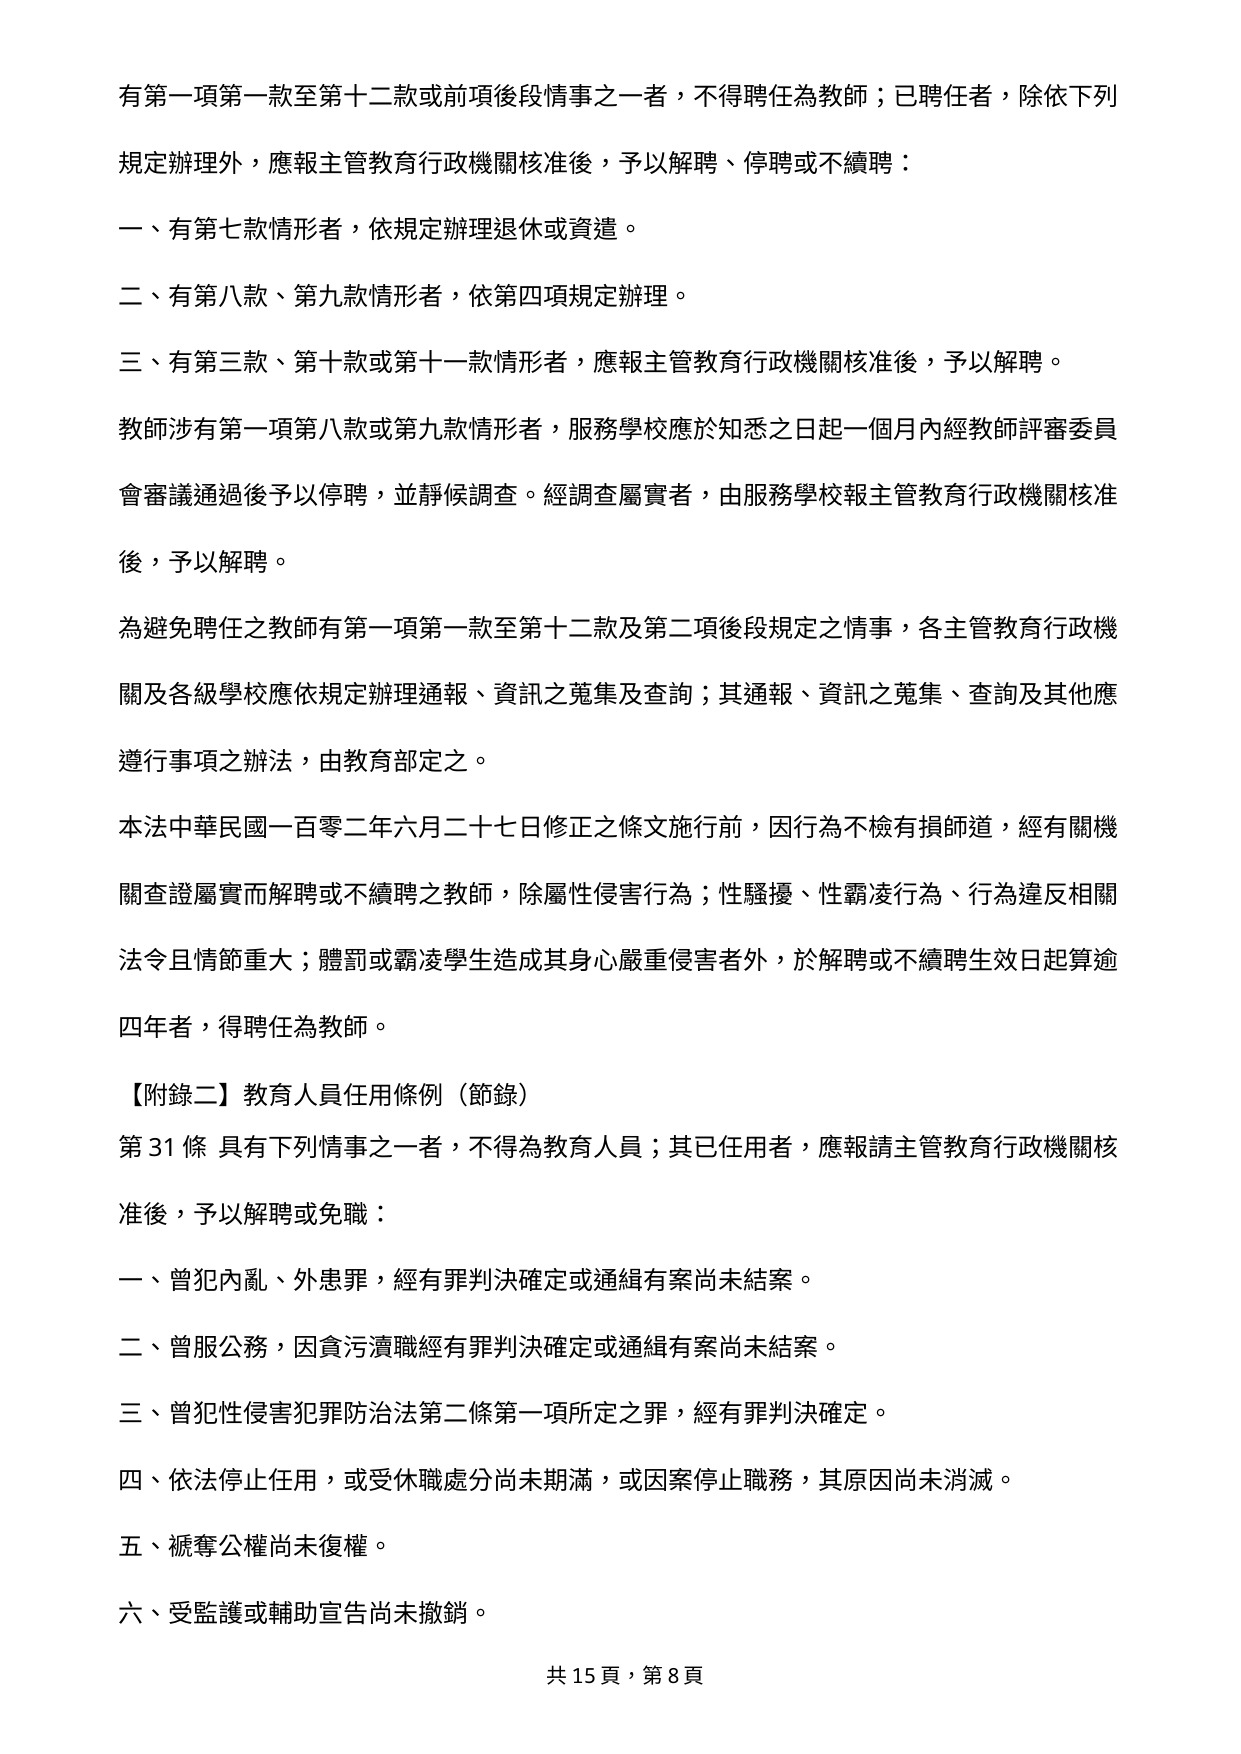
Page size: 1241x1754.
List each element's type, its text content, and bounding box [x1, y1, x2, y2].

text 三、有第三款、第十款或第十一款情形者，應報主管教育行政機關核准後，予以解聘。 [118, 328, 1122, 394]
text 一、曾犯內亂、外患罪，經有罪判決確定或通緝有案尚未結案。 [118, 1246, 1122, 1312]
text 【附錄二】教育人員任用條例（節錄） [118, 1071, 1122, 1113]
text 二、曾服公務，因貪污瀆職經有罪判決確定或通緝有案尚未結案。 [118, 1312, 1122, 1379]
text 六、受監護或輔助宣告尚未撤銷。 [118, 1578, 1122, 1644]
text 四、依法停止任用，或受休職處分尚未期滿，或因案停止職務，其原因尚未消滅。 [118, 1445, 1122, 1512]
text 五、褫奪公權尚未復權。 [118, 1512, 1122, 1578]
text 有第一項第一款至第十二款或前項後段情事之一者，不得聘任為教師；已聘任者，除依下列規定辦理外，應報主管教育行政機關核准後，予以解聘、停聘或不續聘： [118, 62, 1122, 195]
text 為避免聘任之教師有第一項第一款至第十二款及第二項後段規定之情事，各主管教育行政機關及各級學校應依規定辦理通報、資訊之蒐集及查詢；其通報、資訊之蒐集、查詢及其他應遵行事項之辦法，由教育部定之。 [118, 593, 1122, 793]
text 一、有第七款情形者，依規定辦理退休或資遣。 [118, 195, 1122, 261]
text 三、曾犯性侵害犯罪防治法第二條第一項所定之罪，經有罪判決確定。 [118, 1379, 1122, 1445]
text 第31條 具有下列情事之一者，不得為教育人員；其已任用者，應報請主管教育行政機關核准後，予以解聘或免職： [118, 1113, 1122, 1246]
text 教師涉有第一項第八款或第九款情形者，服務學校應於知悉之日起一個月內經教師評審委員會審議通過後予以停聘，並靜候調查。經調查屬實者，由服務學校報主管教育行政機關核准後，予以解聘。 [118, 394, 1122, 593]
text 二、有第八款、第九款情形者，依第四項規定辦理。 [118, 261, 1122, 328]
text 本法中華民國一百零二年六月二十七日修正之條文施行前，因行為不檢有損師道，經有關機關查證屬實而解聘或不續聘之教師，除屬性侵害行為；性騷擾、性霸凌行為、行為違反相關法令且情節重大；體罰或霸凌學生造成其身心嚴重侵害者外，於解聘或不續聘生效日起算逾四年者，得聘任為教師。 [118, 793, 1122, 1059]
